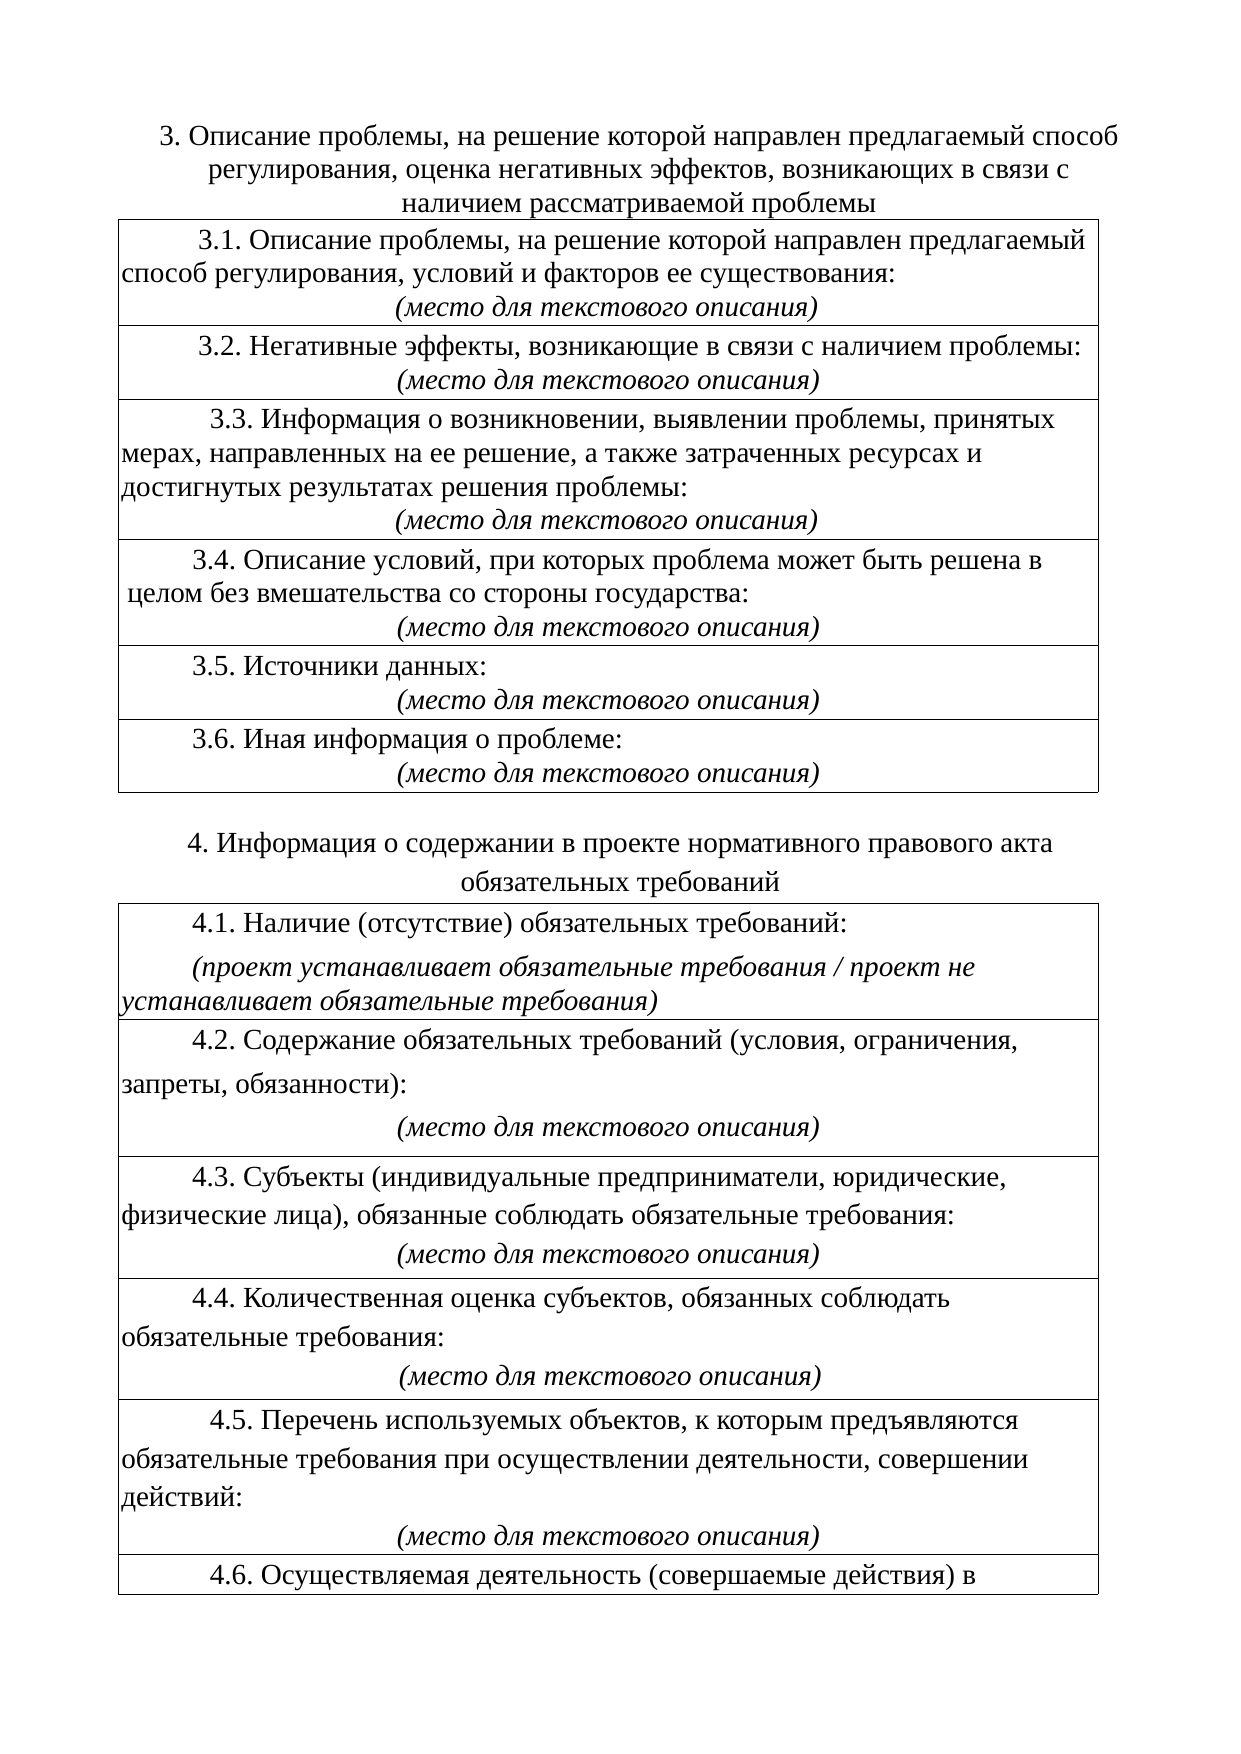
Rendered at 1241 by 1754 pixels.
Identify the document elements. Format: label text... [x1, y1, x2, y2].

table_cell 3.4. Описание условий, при которых проблема может быть решена в целом без вмешательства со стороны государства: (место для текстового описания) [119, 540, 1098, 645]
table_header 4.1. Наличие (отсутствие) обязательных требований: (проект устанавливает обязательные требования / проект не устанавливает обязательные требования) [119, 904, 1098, 1019]
table_header 3.1. Описание проблемы, на решение которой направлен предлагаемый способ регулирования, условий и факторов ее существования: (место для текстового описания) [119, 220, 1098, 325]
table_cell 3.2. Негативные эффекты, возникающие в связи с наличием проблемы: (место для текстового описания) [119, 326, 1098, 398]
table_cell 4.5. Перечень используемых объектов, к которым предъявляются обязательные требования при осуществлении деятельности, совершении действий: (место для текстового описания) [119, 1400, 1098, 1554]
table_cell 3.6. Иная информация о проблеме: (место для текстового описания) [119, 720, 1098, 792]
table_cell 4.2. Содержание обязательных требований (условия, ограничения, запреты, обязанности): (место для текстового описания) [119, 1020, 1098, 1156]
table_cell 3.5. Источники данных: (место для текстового описания) [119, 646, 1098, 718]
table_cell 3.3. Информация о возникновении, выявлении проблемы, принятых мерах, направленных на ее решение, а также затраченных ресурсах и достигнутых результатах решения проблемы: (место для текстового описания) [119, 400, 1098, 539]
table_cell 4.6. Осуществляемая деятельность (совершаемые действия) в [119, 1555, 1098, 1594]
text 3. Описание проблемы, на решение которой направлен предлагаемый способ регулирования, оценка негативных эффектов, возникающих в связи с наличием рассматриваемой проблемы [156, 118, 1122, 219]
text 4. Информация о содержании в проекте нормативного правового акта обязательных требований [118, 825, 1122, 897]
table_cell 4.3. Субъекты (индивидуальные предприниматели, юридические, физические лица), обязанные соблюдать обязательные требования: (место для текстового описания) [119, 1157, 1098, 1277]
table_cell 4.4. Количественная оценка субъектов, обязанных соблюдать обязательные требования: (место для текстового описания) [119, 1279, 1098, 1399]
